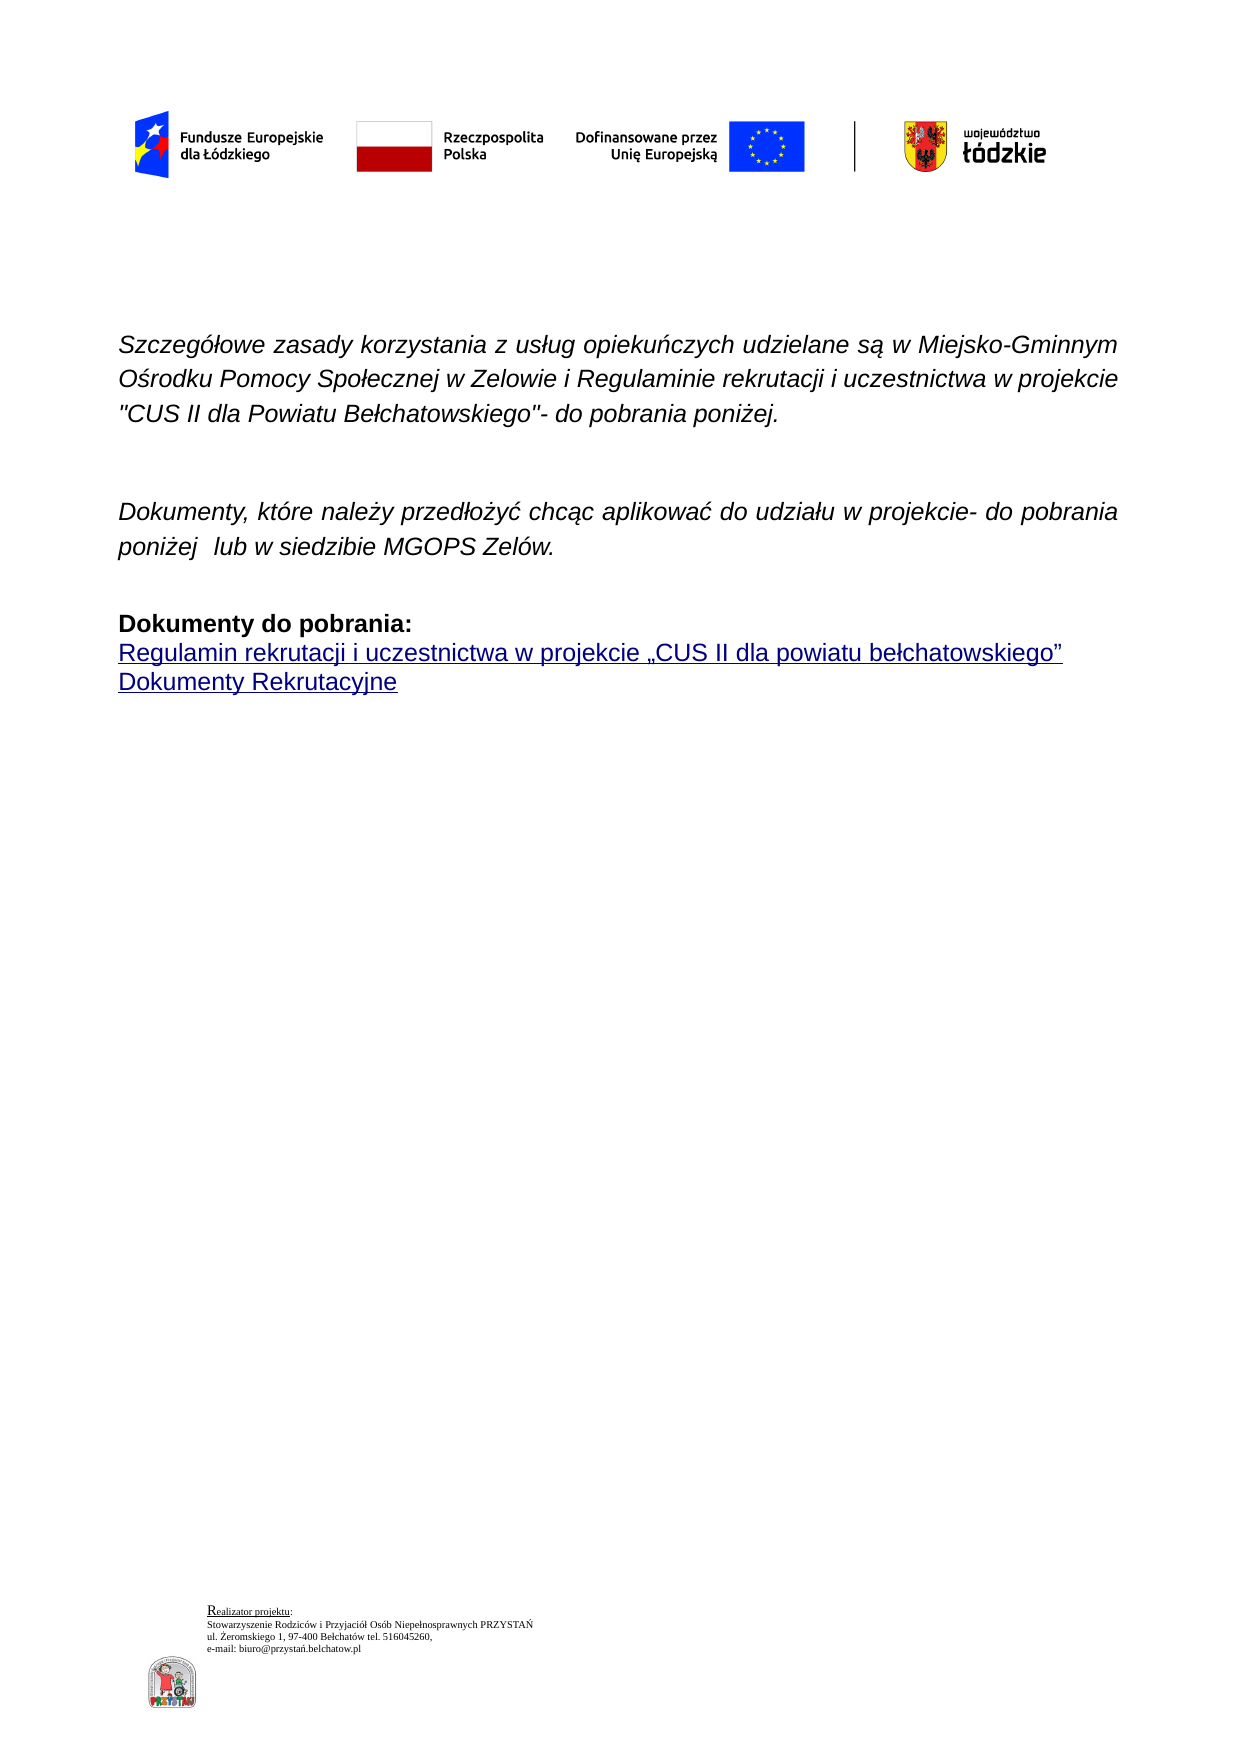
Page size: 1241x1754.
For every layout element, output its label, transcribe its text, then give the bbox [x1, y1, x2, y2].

text Dokumenty, które należy przedłożyć chcąc aplikować do udziału w projekcie- do pobrania poniżej lub w siedzibie MGOPS Zelów. [118, 497, 1122, 560]
text Regulamin rekrutacji i uczestnictwa w projekcie „CUS II dla powiatu bełchatowskiego” [118, 638, 1122, 667]
text Szczegółowe zasady korzystania z usług opiekuńczych udzielane są w Miejsko-Gminnym Ośrodku Pomocy Społecznej w Zelowie i Regulaminie rekrutacji i uczestnictwa w projekcie "CUS II dla Powiatu Bełchatowskiego"- do pobrania poniżej. [118, 330, 1122, 428]
text ​ [118, 281, 1122, 309]
text Dokumenty do pobrania: [118, 609, 1122, 638]
text Dokumenty Rekrutacyjne [118, 667, 1122, 696]
text ​ [118, 448, 1122, 477]
